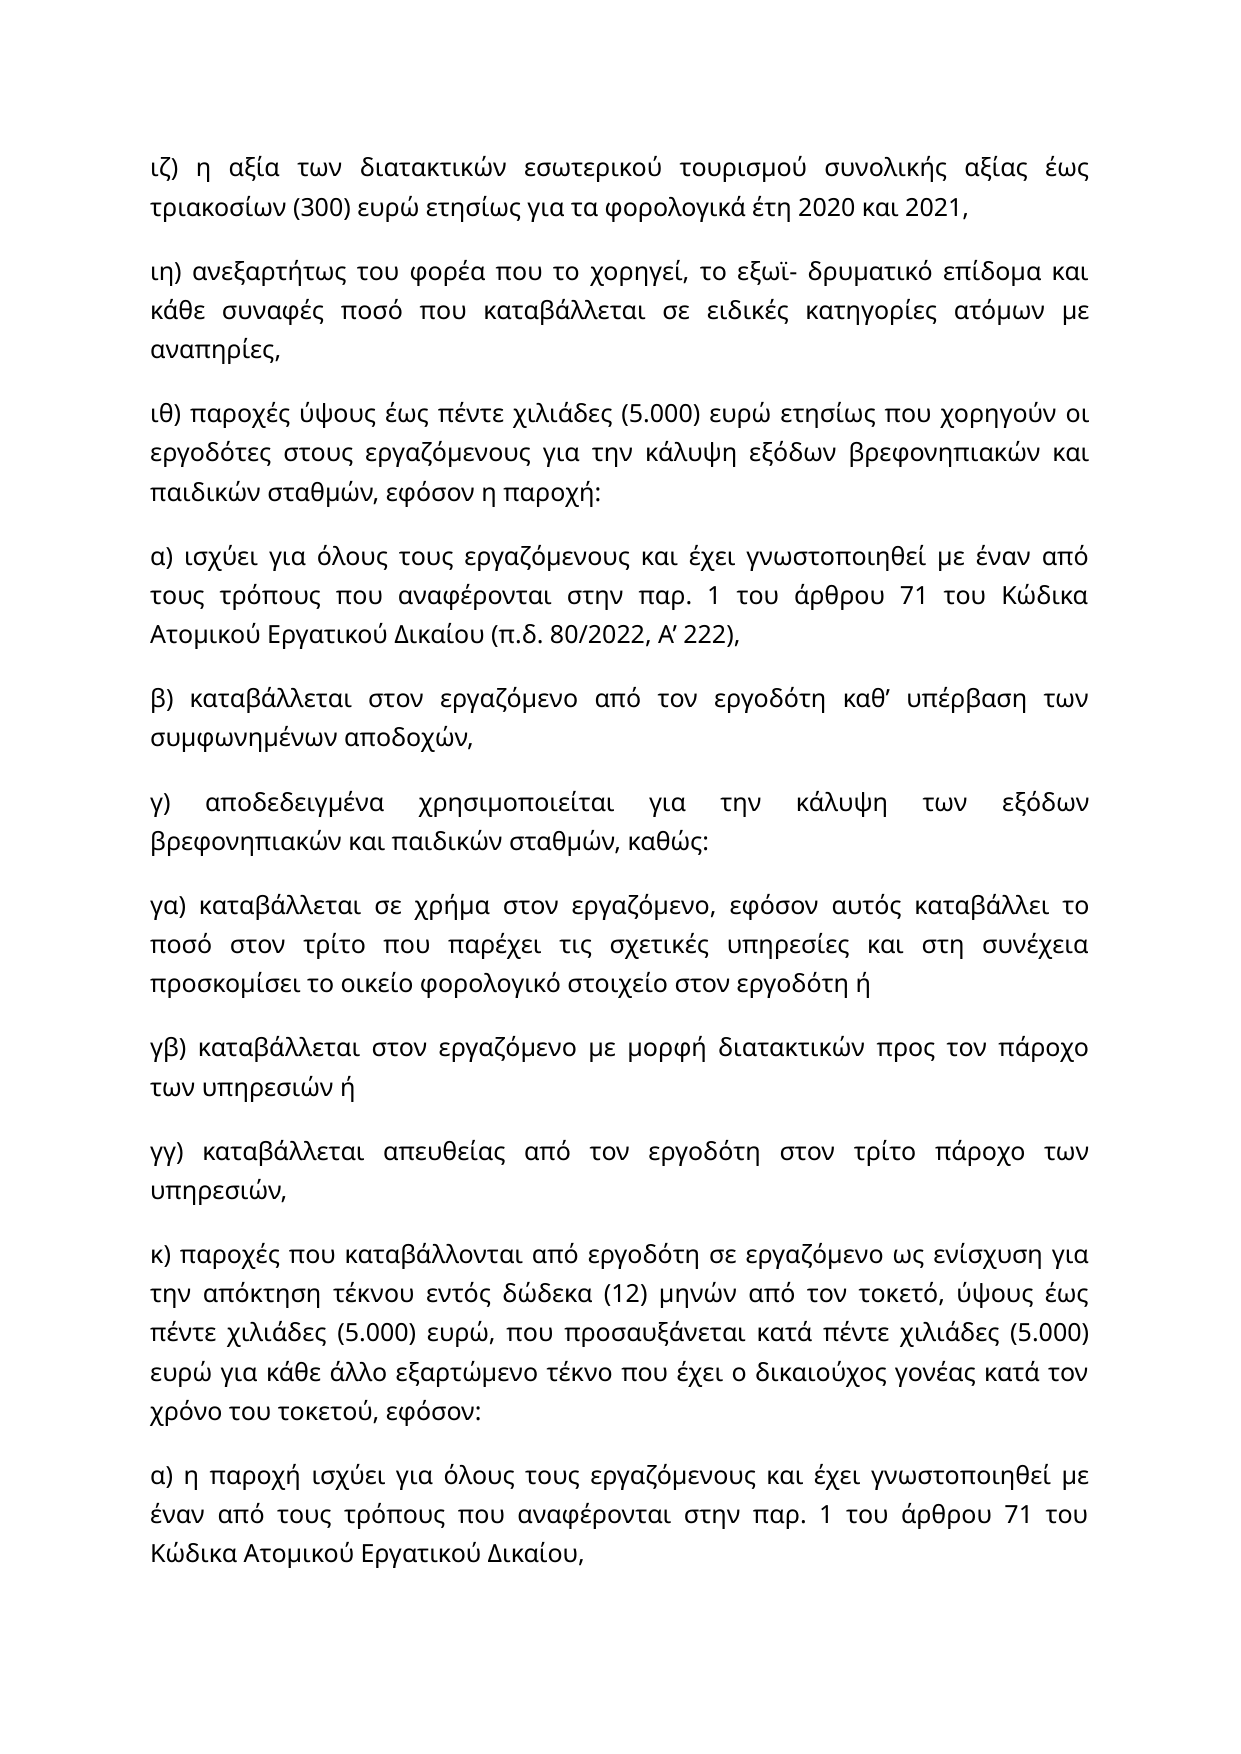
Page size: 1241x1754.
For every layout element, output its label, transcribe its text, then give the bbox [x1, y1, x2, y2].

text α) η παροχή ισχύει για όλους τους εργαζόμενους και έχει γνωστοποιηθεί με έναν από τους τρόπους που αναφέρονται στην παρ. 1 του άρθρου 71 του Κώδικα Ατομικού Εργατικού Δικαίου, [150, 1457, 1090, 1570]
text ιζ) η αξία των διατακτικών εσωτερικού τουρισμού συνολικής αξίας έως τριακοσίων (300) ευρώ ετησίως για τα φορολογικά έτη 2020 και 2021, [150, 150, 1090, 223]
text ιθ) παροχές ύψους έως πέντε χιλιάδες (5.000) ευρώ ετησίως που χορηγούν οι εργοδότες στους εργαζόμενους για την κάλυψη εξόδων βρεφονηπιακών και παιδικών σταθμών, εφόσον η παροχή: [150, 396, 1090, 508]
text γγ) καταβάλλεται απευθείας από τον εργοδότη στον τρίτο πάροχο των υπηρεσιών, [150, 1133, 1090, 1207]
text γ) αποδεδειγμένα χρησιμοποιείται για την κάλυψη των εξόδων βρεφονηπιακών και παιδικών σταθμών, καθώς: [150, 784, 1090, 857]
text γα) καταβάλλεται σε χρήμα στον εργαζόμενο, εφόσον αυτός καταβάλλει το ποσό στον τρίτο που παρέχει τις σχετικές υπηρεσίες και στη συνέχεια προσκομίσει το οικείο φορολογικό στοιχείο στον εργοδότη ή [150, 887, 1090, 1000]
text β) καταβάλλεται στον εργαζόμενο από τον εργοδότη καθ’ υπέρβαση των συμφωνημένων αποδοχών, [150, 681, 1090, 754]
text α) ισχύει για όλους τους εργαζόμενους και έχει γνωστοποιηθεί με έναν από τους τρόπους που αναφέρονται στην παρ. 1 του άρθρου 71 του Κώδικα Ατομικού Εργατικού Δικαίου (π.δ. 80/2022, Α’ 222), [150, 538, 1090, 651]
text γβ) καταβάλλεται στον εργαζόμενο με μορφή διατακτικών προς τον πάροχο των υπηρεσιών ή [150, 1030, 1090, 1103]
text κ) παροχές που καταβάλλονται από εργοδότη σε εργαζόμενο ως ενίσχυση για την απόκτηση τέκνου εντός δώδεκα (12) μηνών από τον τοκετό, ύψους έως πέντε χιλιάδες (5.000) ευρώ, που προσαυξάνεται κατά πέντε χιλιάδες (5.000) ευρώ για κάθε άλλο εξαρτώμενο τέκνο που έχει ο δικαιούχος γονέας κατά τον χρόνο του τοκετού, εφόσον: [150, 1237, 1090, 1427]
text ιη) ανεξαρτήτως του φορέα που το χορηγεί, το εξωϊ- δρυματικό επίδομα και κάθε συναφές ποσό που καταβάλλεται σε ειδικές κατηγορίες ατόμων με αναπηρίες, [150, 253, 1090, 366]
